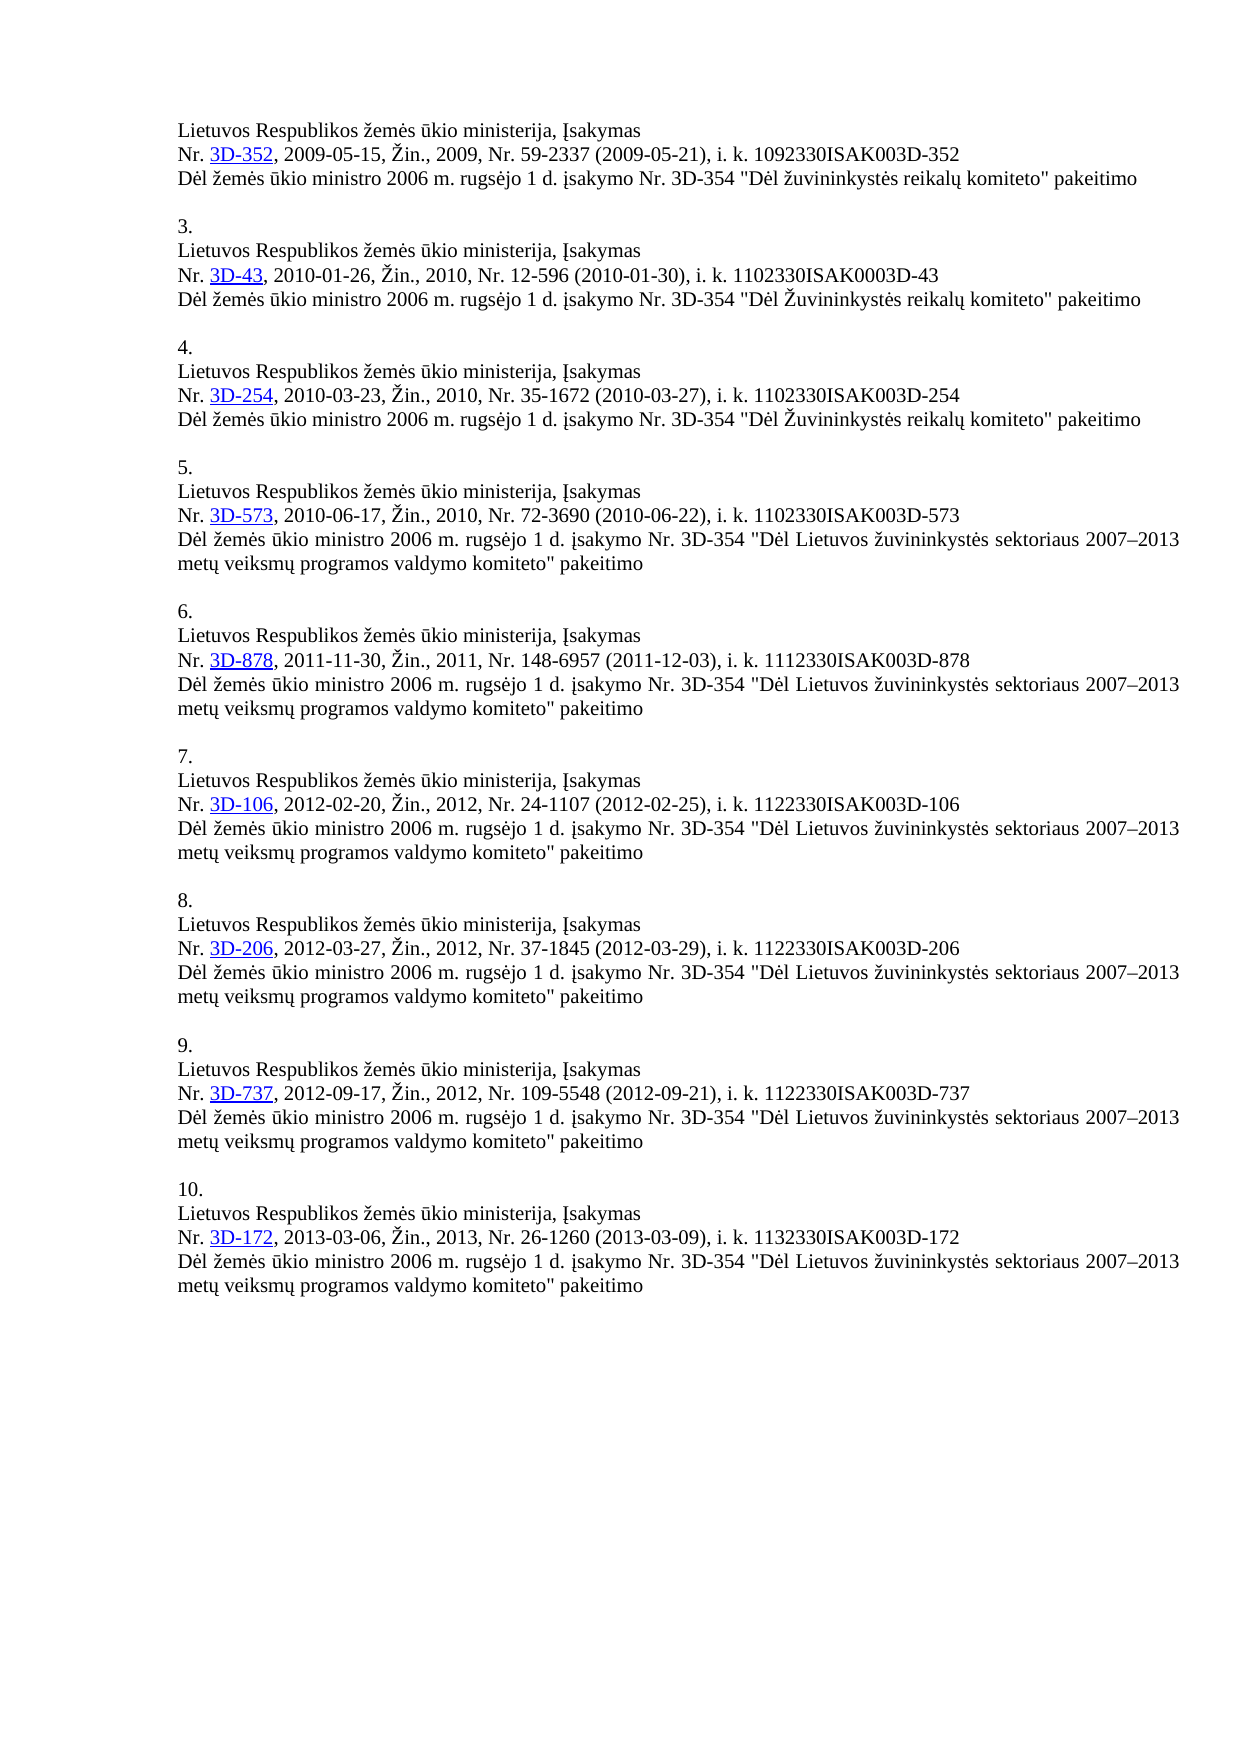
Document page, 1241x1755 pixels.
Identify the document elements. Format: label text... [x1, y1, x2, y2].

text Nr. 3D-573, 2010-06-17, Žin., 2010, Nr. 72-3690 (2010-06-22), i. k. 1102330ISAK003D-573 [177, 503, 1181, 527]
text Dėl žemės ūkio ministro 2006 m. rugsėjo 1 d. įsakymo Nr. 3D-354 "Dėl Lietuvos žuvininkystės sektoriaus 2007–2013 metų veiksmų programos valdymo komiteto" pakeitimo [177, 1105, 1181, 1153]
text Lietuvos Respublikos žemės ūkio ministerija, Įsakymas [177, 238, 1181, 262]
text Lietuvos Respublikos žemės ūkio ministerija, Įsakymas [177, 118, 1181, 142]
text 9. [177, 1032, 1181, 1057]
text Lietuvos Respublikos žemės ūkio ministerija, Įsakymas [177, 1057, 1181, 1081]
text Dėl žemės ūkio ministro 2006 m. rugsėjo 1 d. įsakymo Nr. 3D-354 "Dėl Žuvininkystės reikalų komiteto" pakeitimo [177, 407, 1181, 431]
text Nr. 3D-172, 2013-03-06, Žin., 2013, Nr. 26-1260 (2013-03-09), i. k. 1132330ISAK003D-172 [177, 1225, 1181, 1249]
text Lietuvos Respublikos žemės ūkio ministerija, Įsakymas [177, 1201, 1181, 1225]
text 7. [177, 744, 1181, 768]
text Dėl žemės ūkio ministro 2006 m. rugsėjo 1 d. įsakymo Nr. 3D-354 "Dėl žuvininkystės reikalų komiteto" pakeitimo [177, 166, 1181, 190]
text 6. [177, 599, 1181, 623]
text Lietuvos Respublikos žemės ūkio ministerija, Įsakymas [177, 912, 1181, 936]
text Dėl žemės ūkio ministro 2006 m. rugsėjo 1 d. įsakymo Nr. 3D-354 "Dėl Lietuvos žuvininkystės sektoriaus 2007–2013 metų veiksmų programos valdymo komiteto" pakeitimo [177, 527, 1181, 575]
text Lietuvos Respublikos žemės ūkio ministerija, Įsakymas [177, 359, 1181, 383]
text Dėl žemės ūkio ministro 2006 m. rugsėjo 1 d. įsakymo Nr. 3D-354 "Dėl Lietuvos žuvininkystės sektoriaus 2007–2013 metų veiksmų programos valdymo komiteto" pakeitimo [177, 816, 1181, 864]
text Nr. 3D-254, 2010-03-23, Žin., 2010, Nr. 35-1672 (2010-03-27), i. k. 1102330ISAK003D-254 [177, 383, 1181, 407]
text Lietuvos Respublikos žemės ūkio ministerija, Įsakymas [177, 623, 1181, 647]
text 8. [177, 888, 1181, 912]
text Lietuvos Respublikos žemės ūkio ministerija, Įsakymas [177, 479, 1181, 503]
text 3. [177, 214, 1181, 238]
text Dėl žemės ūkio ministro 2006 m. rugsėjo 1 d. įsakymo Nr. 3D-354 "Dėl Žuvininkystės reikalų komiteto" pakeitimo [177, 287, 1181, 311]
text Dėl žemės ūkio ministro 2006 m. rugsėjo 1 d. įsakymo Nr. 3D-354 "Dėl Lietuvos žuvininkystės sektoriaus 2007–2013 metų veiksmų programos valdymo komiteto" pakeitimo [177, 672, 1181, 720]
text Dėl žemės ūkio ministro 2006 m. rugsėjo 1 d. įsakymo Nr. 3D-354 "Dėl Lietuvos žuvininkystės sektoriaus 2007–2013 metų veiksmų programos valdymo komiteto" pakeitimo [177, 1249, 1181, 1297]
text Dėl žemės ūkio ministro 2006 m. rugsėjo 1 d. įsakymo Nr. 3D-354 "Dėl Lietuvos žuvininkystės sektoriaus 2007–2013 metų veiksmų programos valdymo komiteto" pakeitimo [177, 960, 1181, 1008]
text Nr. 3D-878, 2011-11-30, Žin., 2011, Nr. 148-6957 (2011-12-03), i. k. 1112330ISAK003D-878 [177, 647, 1181, 672]
text Nr. 3D-106, 2012-02-20, Žin., 2012, Nr. 24-1107 (2012-02-25), i. k. 1122330ISAK003D-106 [177, 792, 1181, 816]
text Nr. 3D-737, 2012-09-17, Žin., 2012, Nr. 109-5548 (2012-09-21), i. k. 1122330ISAK003D-737 [177, 1081, 1181, 1105]
text Lietuvos Respublikos žemės ūkio ministerija, Įsakymas [177, 768, 1181, 792]
text Nr. 3D-43, 2010-01-26, Žin., 2010, Nr. 12-596 (2010-01-30), i. k. 1102330ISAK0003D-43 [177, 262, 1181, 287]
text Nr. 3D-206, 2012-03-27, Žin., 2012, Nr. 37-1845 (2012-03-29), i. k. 1122330ISAK003D-206 [177, 936, 1181, 960]
text 10. [177, 1177, 1181, 1201]
text Nr. 3D-352, 2009-05-15, Žin., 2009, Nr. 59-2337 (2009-05-21), i. k. 1092330ISAK003D-352 [177, 142, 1181, 166]
text 4. [177, 335, 1181, 359]
text 5. [177, 455, 1181, 479]
